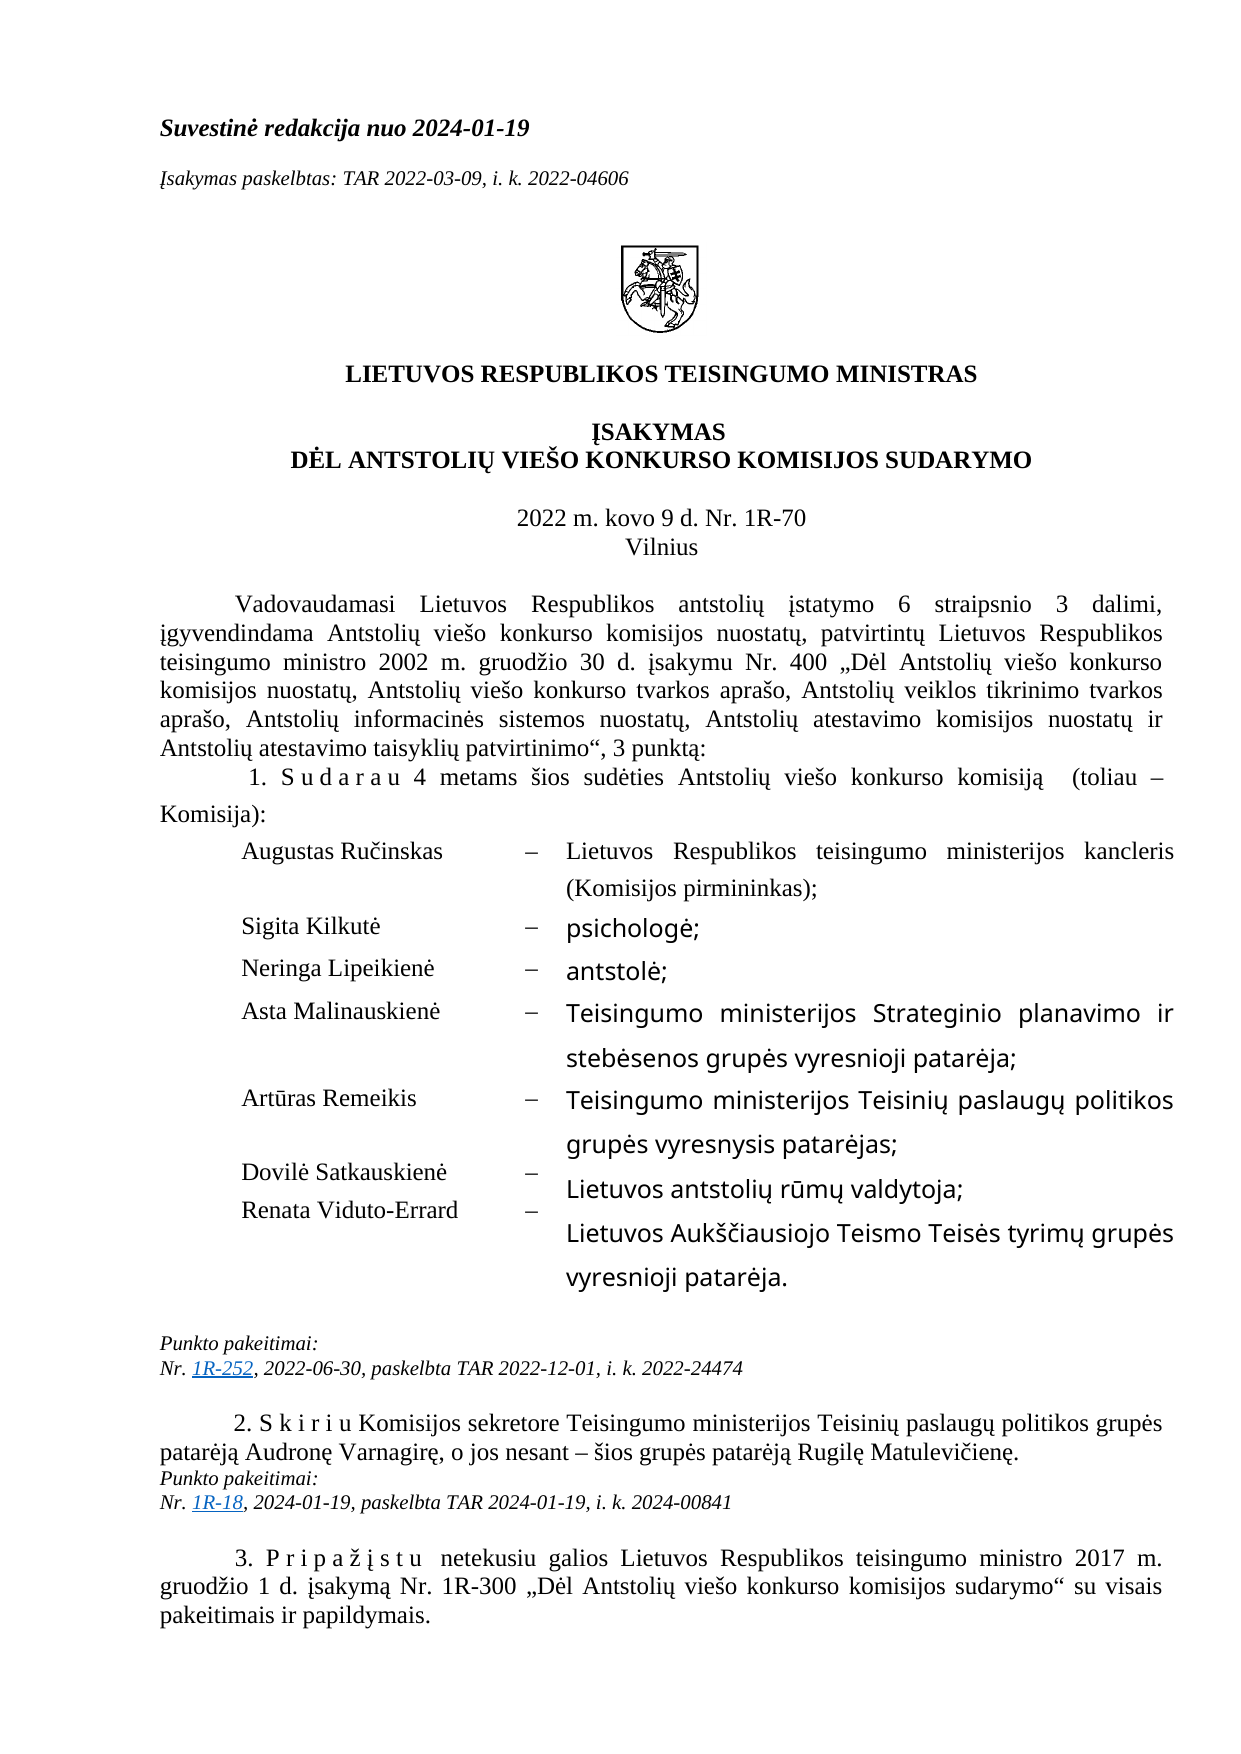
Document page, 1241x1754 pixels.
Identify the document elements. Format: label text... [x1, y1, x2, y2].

table_cell antstolė; [555, 954, 1186, 996]
text Punkto pakeitimai: [159, 1466, 1163, 1490]
table_header – [514, 836, 554, 911]
text DĖL ANTSTOLIŲ VIEŠO KONKURSO KOMISIJOS SUDARYMO [159, 445, 1163, 474]
table_cell Sigita Kilkutė [230, 911, 514, 953]
text 2. Skiriu Komisijos sekretore Teisingumo ministerijos Teisinių paslaugų politikos grupės patarėją Audronę Varnagirę, o jos nesant – šios grupės patarėją Rugilę Matulevičienę. [159, 1408, 1163, 1466]
table_cell – [514, 954, 554, 996]
table_cell Teisingumo ministerijos Strateginio planavimo ir stebėsenos grupės vyresnioji patarėja; [555, 996, 1186, 1083]
table_cell – [514, 996, 554, 1083]
text ĮSAKYMAS [159, 417, 1163, 445]
table_cell Artūras Remeikis Dovilė Satkauskienė Renata Viduto-Errard [230, 1083, 514, 1303]
text 1. Sudarau 4 metams šios sudėties Antstolių viešo konkurso komisiją (toliau – Komisija): [159, 762, 1163, 828]
text LIETUVOS RESPUBLIKOS TEISINGUMO Ministras [159, 359, 1163, 388]
text Vadovaudamasi Lietuvos Respublikos antstolių įstatymo 6 straipsnio 3 dalimi, įgyvendindama Antstolių viešo konkurso komisijos nuostatų, patvirtintų Lietuvos Respublikos teisingumo ministro 2002 m. gruodžio 30 d. įsakymu Nr. 400 „Dėl Antstolių viešo konkurso komisijos nuostatų, Antstolių viešo konkurso tvarkos aprašo, Antstolių veiklos tikrinimo tvarkos aprašo, Antstolių informacinės sistemos nuostatų, Antstolių atestavimo komisijos nuostatų ir Antstolių atestavimo taisyklių patvirtinimo“, 3 punktą: [159, 589, 1163, 762]
text Nr. 1R-252, 2022-06-30, paskelbta TAR 2022-12-01, i. k. 2022-24474 [159, 1355, 1163, 1379]
text Vilnius [159, 532, 1163, 560]
table_cell Teisingumo ministerijos Teisinių paslaugų politikos grupės vyresnysis patarėjas; Lietuvos antstolių rūmų valdytoja; Lietuvos Aukščiausiojo Teismo Teisės tyrimų grupės vyresnioji patarėja. [555, 1083, 1186, 1303]
table_cell – [514, 911, 554, 953]
text Įsakymas paskelbtas: TAR 2022-03-09, i. k. 2022-04606 [159, 166, 1163, 190]
text Punkto pakeitimai: [159, 1331, 1163, 1355]
table_header Lietuvos Respublikos teisingumo ministerijos kancleris (Komisijos pirmininkas); [555, 836, 1186, 911]
text 2022 m. kovo 9 d. Nr. 1R-70 [159, 503, 1163, 532]
table_cell – – – [514, 1083, 554, 1303]
table_cell Asta Malinauskienė [230, 996, 514, 1083]
table_cell Neringa Lipeikienė [230, 954, 514, 996]
text Suvestinė redakcija nuo 2024-01-19 [159, 113, 1163, 142]
text 3. Pripažįstu netekusiu galios Lietuvos Respublikos teisingumo ministro 2017 m. gruodžio 1 d. įsakymą Nr. 1R-300 „Dėl Antstolių viešo konkurso komisijos sudarymo“ su visais pakeitimais ir papildymais. [159, 1543, 1163, 1629]
table_header Augustas Ručinskas [230, 836, 514, 911]
table_cell psichologė; [555, 911, 1186, 953]
text Nr. 1R-18, 2024-01-19, paskelbta TAR 2024-01-19, i. k. 2024-00841 [159, 1490, 1163, 1514]
